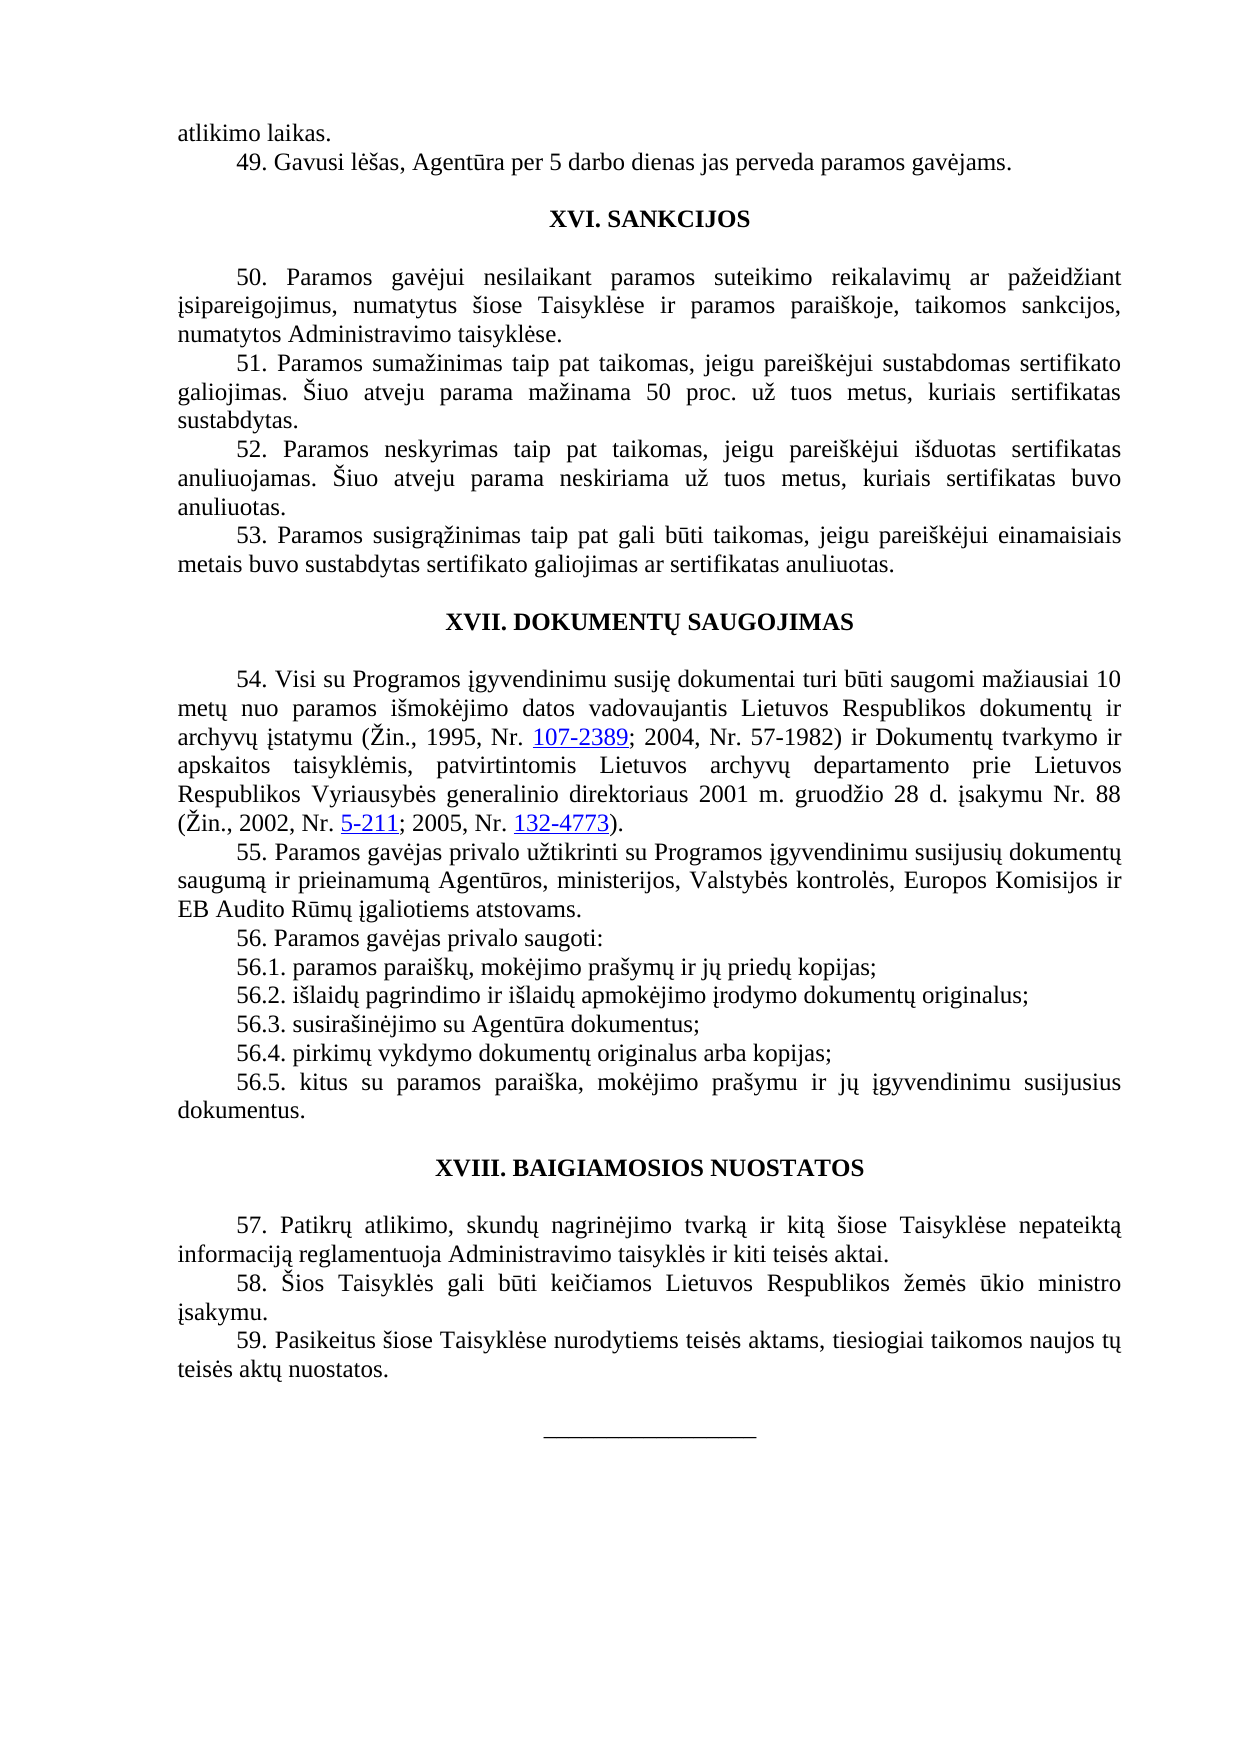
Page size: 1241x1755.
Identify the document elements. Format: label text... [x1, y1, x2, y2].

text _________________ [177, 1412, 1122, 1441]
text atlikimo laikas. [177, 118, 1122, 147]
text 56.1. paramos paraiškų, mokėjimo prašymų ir jų priedų kopijas; [177, 952, 1122, 981]
text 56.2. išlaidų pagrindimo ir išlaidų apmokėjimo įrodymo dokumentų originalus; [177, 981, 1122, 1009]
text 54. Visi su Programos įgyvendinimu susiję dokumentai turi būti saugomi mažiausiai 10 metų nuo paramos išmokėjimo datos vadovaujantis Lietuvos Respublikos dokumentų ir archyvų įstatymu (Žin., 1995, Nr. 107-2389; 2004, Nr. 57-1982) ir Dokumentų tvarkymo ir apskaitos taisyklėmis, patvirtintomis Lietuvos archyvų departamento prie Lietuvos Respublikos Vyriausybės generalinio direktoriaus 2001 m. gruodžio 28 d. įsakymu Nr. 88 (Žin., 2002, Nr. 5-211; 2005, Nr. 132-4773). [177, 664, 1122, 837]
text XVI. SANKCIJOS [177, 204, 1122, 233]
text XVIII. BAIGIAMOSIOS NUOSTATOS [177, 1153, 1122, 1182]
text 56.5. kitus su paramos paraiška, mokėjimo prašymu ir jų įgyvendinimu susijusius dokumentus. [177, 1067, 1122, 1124]
text 50. Paramos gavėjui nesilaikant paramos suteikimo reikalavimų ar pažeidžiant įsipareigojimus, numatytus šiose Taisyklėse ir paramos paraiškoje, taikomos sankcijos, numatytos Administravimo taisyklėse. [177, 262, 1122, 348]
text 53. Paramos susigrąžinimas taip pat gali būti taikomas, jeigu pareiškėjui einamaisiais metais buvo sustabdytas sertifikato galiojimas ar sertifikatas anuliuotas. [177, 521, 1122, 578]
text 59. Pasikeitus šiose Taisyklėse nurodytiems teisės aktams, tiesiogiai taikomos naujos tų teisės aktų nuostatos. [177, 1326, 1122, 1383]
text 55. Paramos gavėjas privalo užtikrinti su Programos įgyvendinimu susijusių dokumentų saugumą ir prieinamumą Agentūros, ministerijos, Valstybės kontrolės, Europos Komisijos ir EB Audito Rūmų įgaliotiems atstovams. [177, 837, 1122, 923]
text 49. Gavusi lėšas, Agentūra per 5 darbo dienas jas perveda paramos gavėjams. [177, 147, 1122, 176]
text 56. Paramos gavėjas privalo saugoti: [177, 923, 1122, 952]
text 56.4. pirkimų vykdymo dokumentų originalus arba kopijas; [177, 1038, 1122, 1067]
text 56.3. susirašinėjimo su Agentūra dokumentus; [177, 1009, 1122, 1038]
text 51. Paramos sumažinimas taip pat taikomas, jeigu pareiškėjui sustabdomas sertifikato galiojimas. Šiuo atveju parama mažinama 50 proc. už tuos metus, kuriais sertifikatas sustabdytas. [177, 348, 1122, 434]
text 57. Patikrų atlikimo, skundų nagrinėjimo tvarką ir kitą šiose Taisyklėse nepateiktą informaciją reglamentuoja Administravimo taisyklės ir kiti teisės aktai. [177, 1211, 1122, 1268]
text XVII. DOKUMENTŲ SAUGOJIMAS [177, 607, 1122, 636]
text 52. Paramos neskyrimas taip pat taikomas, jeigu pareiškėjui išduotas sertifikatas anuliuojamas. Šiuo atveju parama neskiriama už tuos metus, kuriais sertifikatas buvo anuliuotas. [177, 434, 1122, 521]
text 58. Šios Taisyklės gali būti keičiamos Lietuvos Respublikos žemės ūkio ministro įsakymu. [177, 1268, 1122, 1326]
